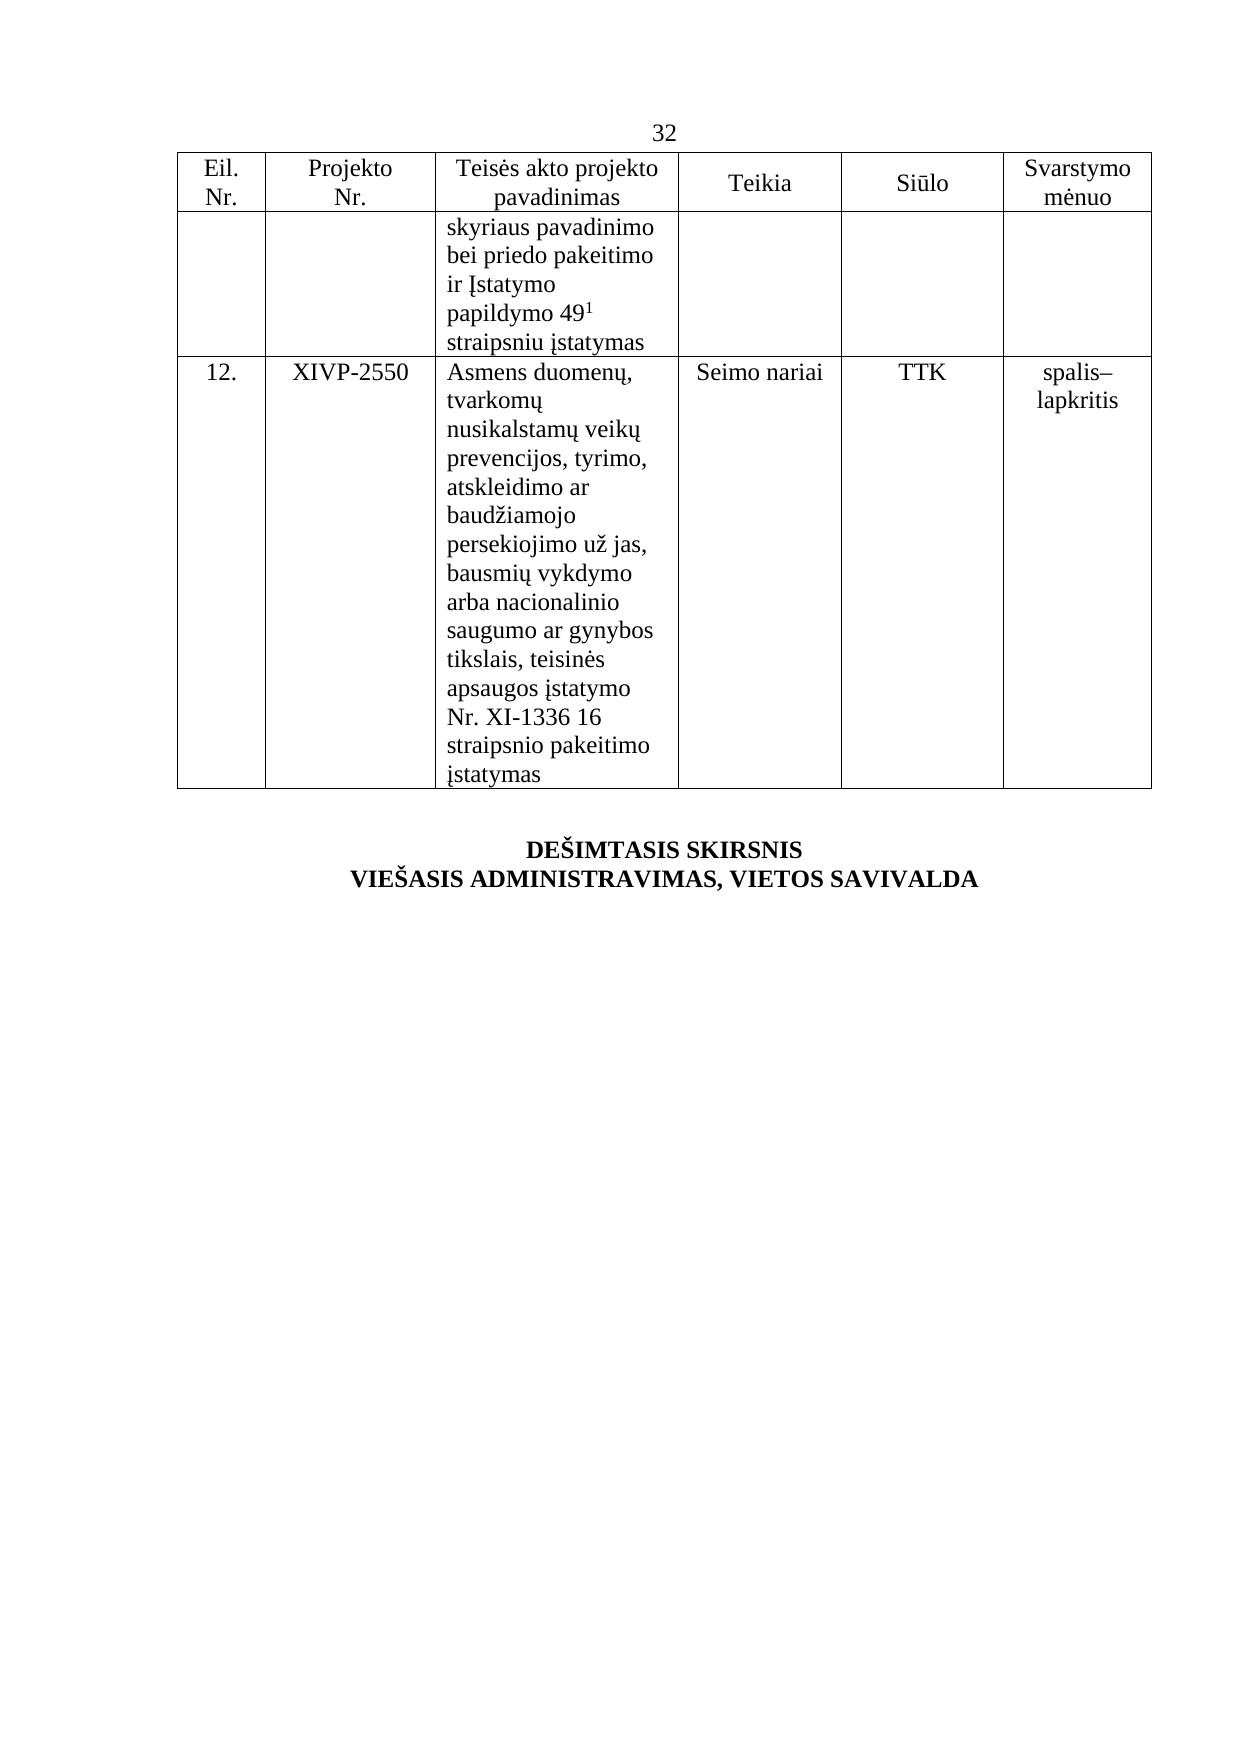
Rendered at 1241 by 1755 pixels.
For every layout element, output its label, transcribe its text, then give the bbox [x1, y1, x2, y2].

table_header Eil. Nr. [178, 153, 265, 211]
table_cell TTK [842, 357, 1003, 788]
table_cell Seimo nariai [679, 357, 841, 788]
table_header Projekto Nr. [266, 153, 435, 211]
table_header Siūlo [842, 153, 1003, 211]
table_cell skyriaus pavadinimo bei priedo pakeitimo ir Įstatymo papildymo 491 straipsniu įstatymas [436, 212, 678, 356]
table_cell [178, 212, 265, 356]
table_header Teisės akto projekto pavadinimas [436, 153, 678, 211]
table_header Svarstymo mėnuo [1004, 153, 1151, 211]
table_header Teikia [679, 153, 841, 211]
table_cell spalis–lapkritis [1004, 357, 1151, 788]
table_cell [679, 212, 841, 356]
table_cell XIVP-2550 [266, 357, 435, 788]
table_cell [266, 212, 435, 356]
subtitle VIEŠASIS ADMINISTRAVIMAS, VIETOS SAVIVALDA [177, 864, 1152, 893]
table_cell [1004, 212, 1151, 356]
text DEŠIMTASIS SKIRSNIS [177, 826, 1152, 864]
table_cell 12. [178, 357, 265, 788]
table_cell Asmens duomenų, tvarkomų nusikalstamų veikų prevencijos, tyrimo, atskleidimo ar baudžiamojo persekiojimo už jas, bausmių vykdymo arba nacionalinio saugumo ar gynybos tikslais, teisinės apsaugos įstatymo Nr. XI-1336 16 straipsnio pakeitimo įstatymas [436, 357, 678, 788]
table_cell [842, 212, 1003, 356]
